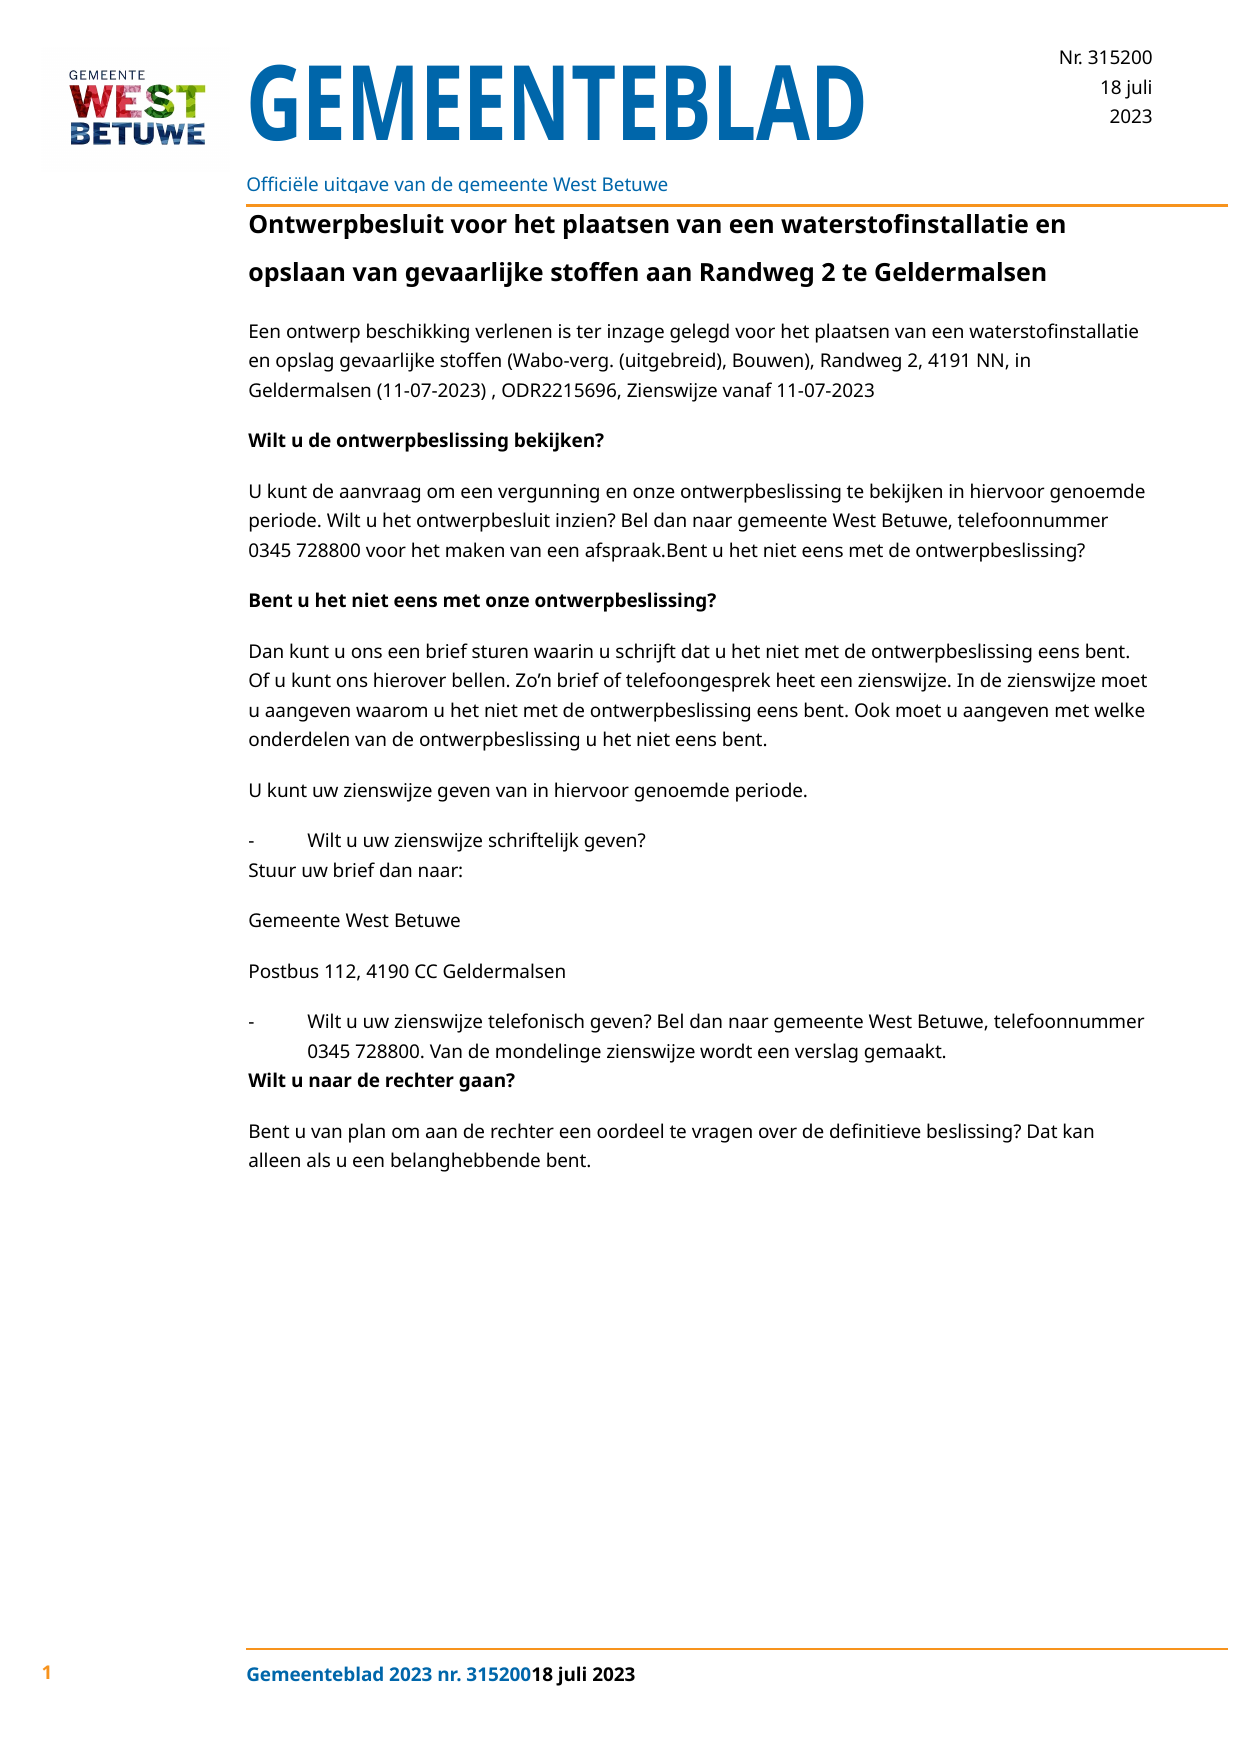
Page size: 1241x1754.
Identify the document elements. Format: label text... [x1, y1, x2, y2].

text Een ontwerp beschikking verlenen is ter inzage gelegd voor het plaatsen van een waterstofinstallatie en opslag gevaarlijke stoffen (Wabo-verg. (uitgebreid), Bouwen), Randweg 2, 4191 NN, in Geldermalsen (11-07-2023) , ODR2215696, Zienswijze vanaf 11-07-2023 [248, 318, 1152, 403]
text Bent u het niet eens met onze ontwerpbeslissing? [248, 587, 1152, 613]
text Gemeente West Betuwe [248, 907, 1152, 933]
text U kunt uw zienswijze geven van in hiervoor genoemde periode. [248, 777, 1152, 803]
text Bent u van plan om aan de rechter een oordeel te vragen over de definitieve beslissing? Dat kan alleen als u een belanghebbende bent. [248, 1118, 1152, 1173]
text Wilt u de ontwerpbeslissing bekijken? [248, 427, 1152, 453]
text Ontwerpbesluit voor het plaatsen van een waterstofinstallatie en opslaan van gevaarlijke stoffen aan Randweg 2 te Geldermalsen [248, 207, 1152, 288]
list Wilt u uw zienswijze schriftelijk geven? [248, 827, 1152, 853]
picture [41, 47, 231, 172]
text Dan kunt u ons een brief sturen waarin u schrijft dat u het niet met de ontwerpbeslissing eens bent. Of u kunt ons hierover bellen. Zo’n brief of telefoongesprek heet een zienswijze. In de zienswijze moet u aangeven waarom u het niet met de ontwerpbeslissing eens bent. Ook moet u aangeven met welke onderdelen van de ontwerpbeslissing u het niet eens bent. [248, 638, 1152, 752]
text Wilt u naar de rechter gaan? [248, 1067, 1152, 1093]
text Postbus 112, 4190 CC Geldermalsen [248, 958, 1152, 984]
text Stuur uw brief dan naar: [248, 857, 1152, 883]
list Wilt u uw zienswijze telefonisch geven? Bel dan naar gemeente West Betuwe, telefoonnummer 0345 728800. Van de mondelinge zienswijze wordt een verslag gemaakt. [248, 1008, 1152, 1064]
text U kunt de aanvraag om een vergunning en onze ontwerpbeslissing te bekijken in hiervoor genoemde periode. Wilt u het ontwerpbesluit inzien? Bel dan naar gemeente West Betuwe, telefoonnummer 0345 728800 voor het maken van een afspraak.Bent u het niet eens met de ontwerpbeslissing? [248, 478, 1152, 563]
